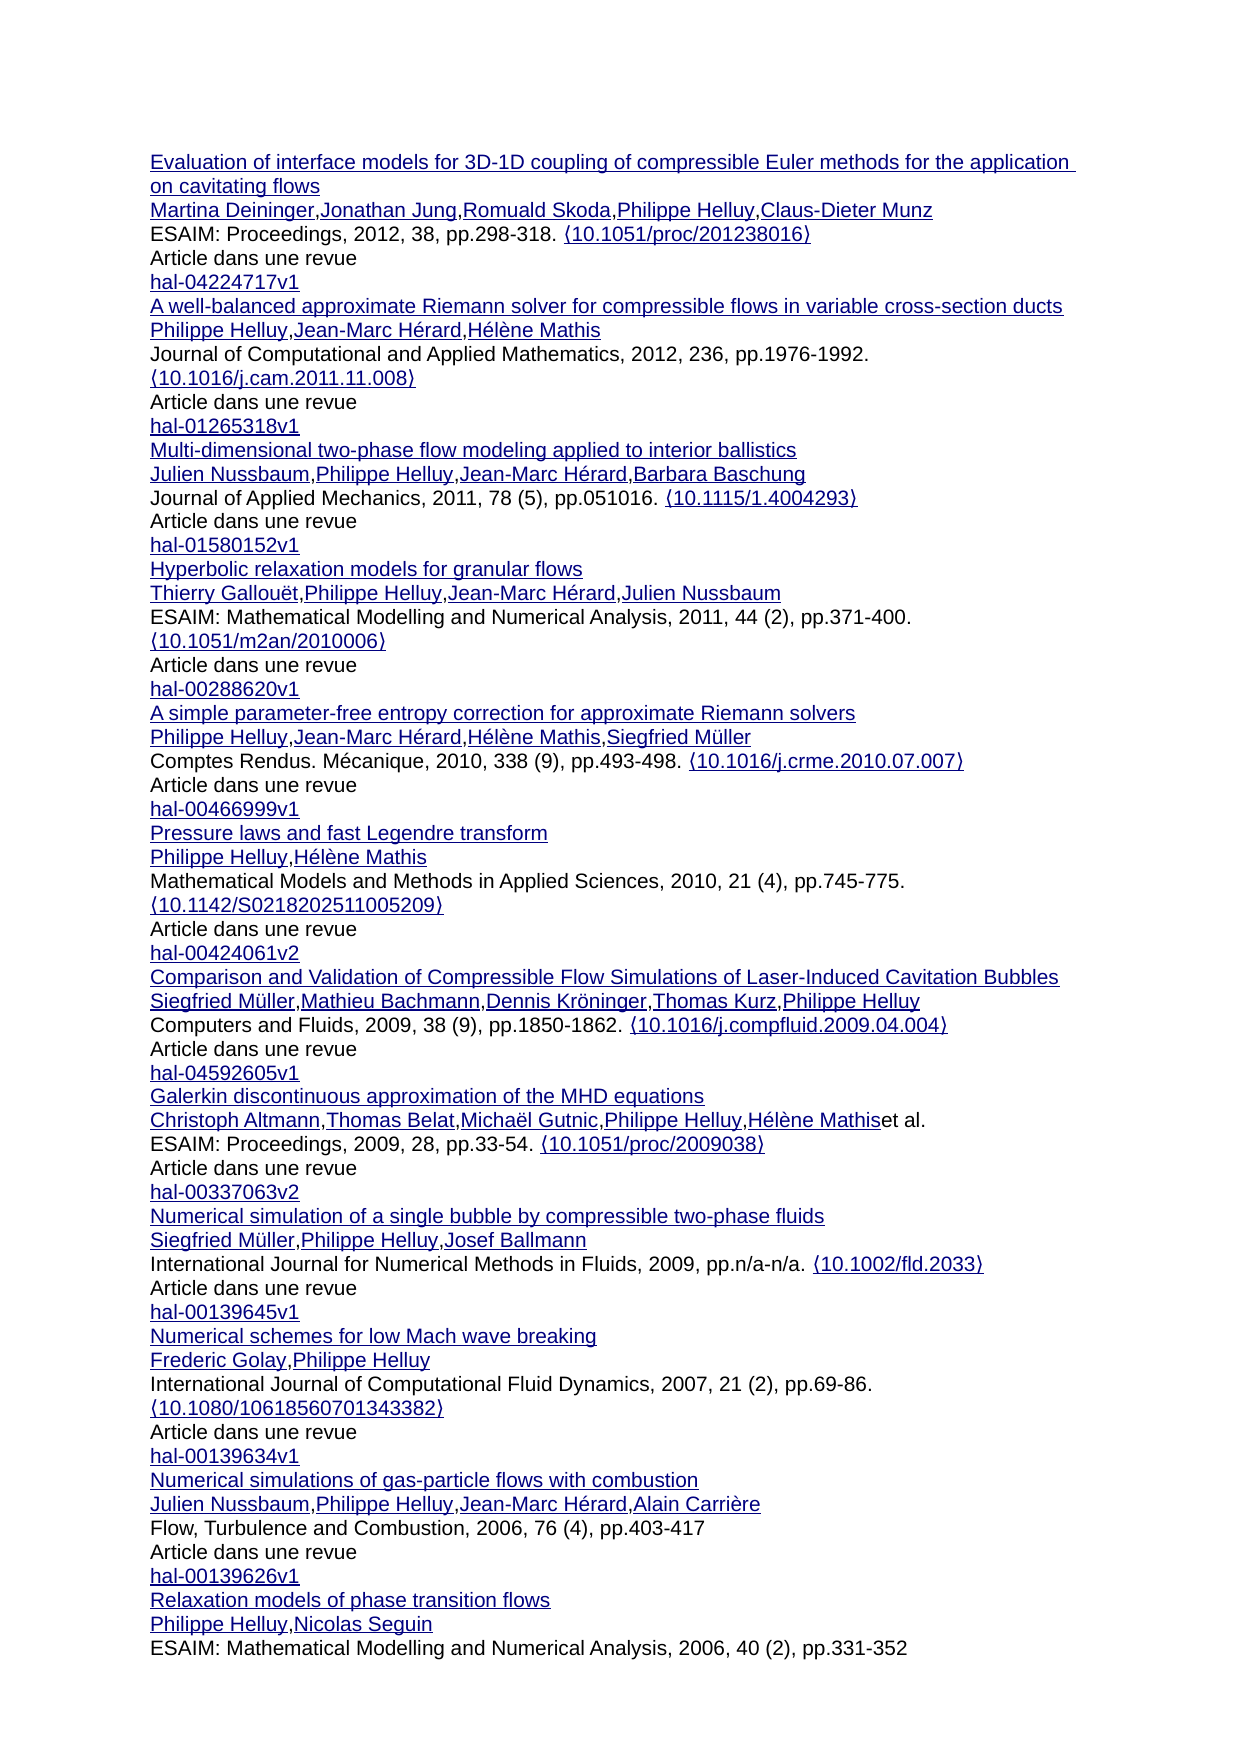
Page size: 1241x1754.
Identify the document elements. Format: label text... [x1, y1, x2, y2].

table_cell A well-balanced approximate Riemann solver for compressible flows in variable cross-section ducts Philippe Helluy,Jean-Marc Hérard,Hélène Mathis Journal of Computational and Applied Mathematics, 2012, 236, pp.1976-1992. ⟨10.1016/j.cam.2011.11.008⟩ Article dans une revue hal-01265318v1 [150, 294, 1090, 437]
table_cell Relaxation models of phase transition flows Philippe Helluy,Nicolas Seguin ESAIM: Mathematical Modelling and Numerical Analysis, 2006, 40 (2), pp.331-352 [150, 1588, 1090, 1659]
table_cell A simple parameter-free entropy correction for approximate Riemann solvers Philippe Helluy,Jean-Marc Hérard,Hélène Mathis,Siegfried Müller Comptes Rendus. Mécanique, 2010, 338 (9), pp.493-498. ⟨10.1016/j.crme.2010.07.007⟩ Article dans une revue hal-00466999v1 [150, 701, 1090, 821]
table_cell Pressure laws and fast Legendre transform Philippe Helluy,Hélène Mathis Mathematical Models and Methods in Applied Sciences, 2010, 21 (4), pp.745-775. ⟨10.1142/S0218202511005209⟩ Article dans une revue hal-00424061v2 [150, 821, 1090, 964]
table_cell Hyperbolic relaxation models for granular flows Thierry Gallouët,Philippe Helluy,Jean-Marc Hérard,Julien Nussbaum ESAIM: Mathematical Modelling and Numerical Analysis, 2011, 44 (2), pp.371-400. ⟨10.1051/m2an/2010006⟩ Article dans une revue hal-00288620v1 [150, 557, 1090, 701]
table_cell Evaluation of interface models for 3D-1D coupling of compressible Euler methods for the application on cavitating flows Martina Deininger,Jonathan Jung,Romuald Skoda,Philippe Helluy,Claus-Dieter Munz ESAIM: Proceedings, 2012, 38, pp.298-318. ⟨10.1051/proc/201238016⟩ Article dans une revue hal-04224717v1 [150, 150, 1090, 294]
table_cell Numerical simulations of gas-particle flows with combustion Julien Nussbaum,Philippe Helluy,Jean-Marc Hérard,Alain Carrière Flow, Turbulence and Combustion, 2006, 76 (4), pp.403-417 Article dans une revue hal-00139626v1 [150, 1468, 1090, 1587]
table_cell Comparison and Validation of Compressible Flow Simulations of Laser-Induced Cavitation Bubbles Siegfried Müller,Mathieu Bachmann,Dennis Kröninger,Thomas Kurz,Philippe Helluy Computers and Fluids, 2009, 38 (9), pp.1850-1862. ⟨10.1016/j.compfluid.2009.04.004⟩ Article dans une revue hal-04592605v1 [150, 965, 1090, 1084]
table_cell Numerical schemes for low Mach wave breaking Frederic Golay,Philippe Helluy International Journal of Computational Fluid Dynamics, 2007, 21 (2), pp.69-86. ⟨10.1080/10618560701343382⟩ Article dans une revue hal-00139634v1 [150, 1324, 1090, 1468]
table_cell Galerkin discontinuous approximation of the MHD equations Christoph Altmann,Thomas Belat,Michaël Gutnic,Philippe Helluy,Hélène Mathiset al. ESAIM: Proceedings, 2009, 28, pp.33-54. ⟨10.1051/proc/2009038⟩ Article dans une revue hal-00337063v2 [150, 1084, 1090, 1204]
table_cell Multi-dimensional two-phase flow modeling applied to interior ballistics Julien Nussbaum,Philippe Helluy,Jean-Marc Hérard,Barbara Baschung Journal of Applied Mechanics, 2011, 78 (5), pp.051016. ⟨10.1115/1.4004293⟩ Article dans une revue hal-01580152v1 [150, 438, 1090, 557]
table_cell Numerical simulation of a single bubble by compressible two-phase fluids Siegfried Müller,Philippe Helluy,Josef Ballmann International Journal for Numerical Methods in Fluids, 2009, pp.n/a-n/a. ⟨10.1002/fld.2033⟩ Article dans une revue hal-00139645v1 [150, 1204, 1090, 1324]
